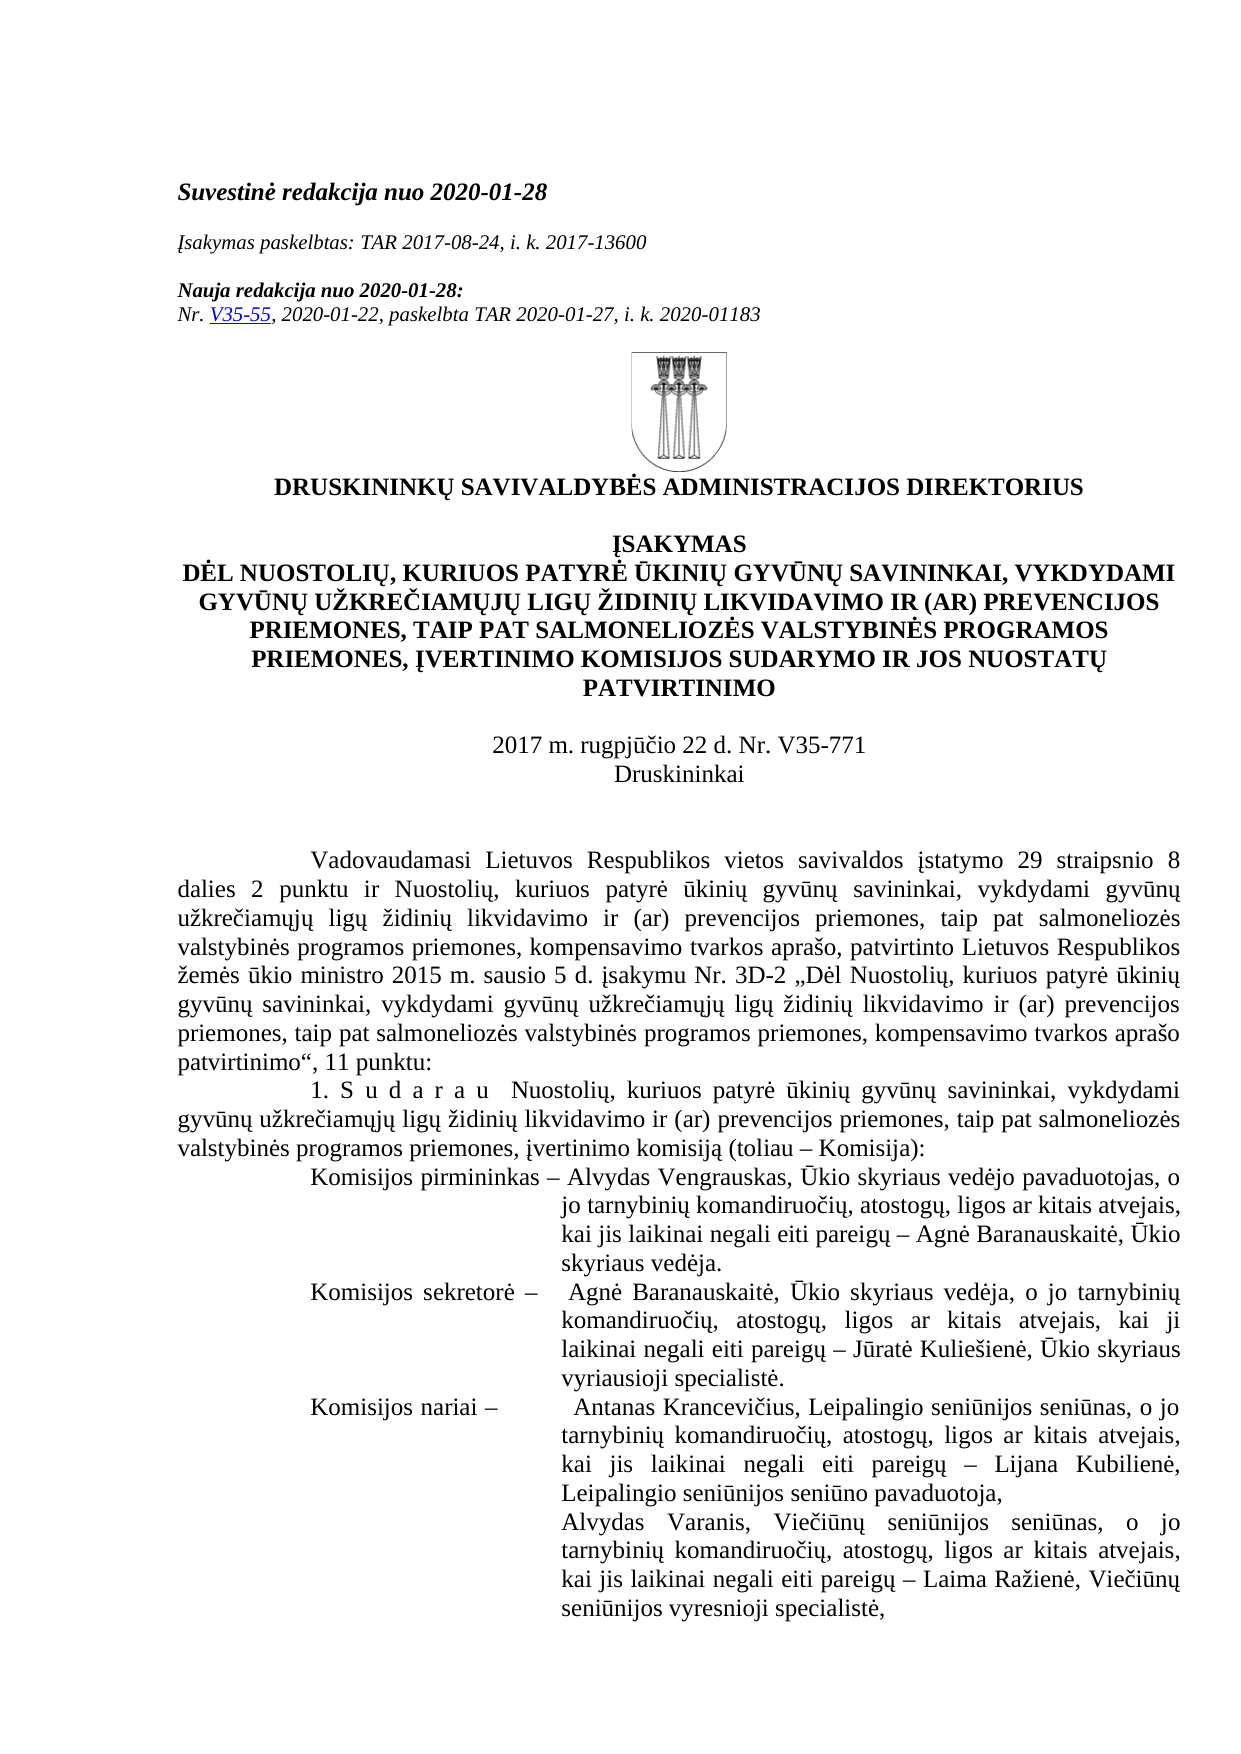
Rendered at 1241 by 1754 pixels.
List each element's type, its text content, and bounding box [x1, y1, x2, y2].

text 2017 m. rugpjūčio 22 d. Nr. V35-771 [177, 730, 1181, 759]
text DĖL NUOSTOLIŲ, KURIUOS PATYRĖ ŪKINIŲ GYVŪNŲ SAVININKAI, VYKDYDAMI GYVŪNŲ UŽKREČIAMŲJŲ LIGŲ ŽIDINIŲ LIKVIDAVIMO IR (AR) PREVENCIJOS PRIEMONES, TAIP PAT SALMONELIOZĖS VALSTYBINĖS PROGRAMOS PRIEMONES, ĮVERTINIMO KOMISIJOS SUDARYMO IR JOS NUOSTATŲ PATVIRTINIMO [177, 558, 1181, 702]
text Komisijos pirmininkas – Alvydas Vengrauskas, Ūkio skyriaus vedėjo pavaduotojas, o jo tarnybinių komandiruočių, atostogų, ligos ar kitais atvejais, kai jis laikinai negali eiti pareigų – Agnė Baranauskaitė, Ūkio skyriaus vedėja. [310, 1162, 1181, 1277]
text Suvestinė redakcija nuo 2020-01-28 [177, 177, 1181, 206]
text Nr. V35-55, 2020-01-22, paskelbta TAR 2020-01-27, i. k. 2020-01183 [177, 302, 1181, 326]
text ĮSAKYMAS [177, 529, 1181, 558]
text Druskininkai [177, 759, 1181, 788]
text Nauja redakcija nuo 2020-01-28: [177, 278, 1181, 302]
text Vadovaudamasi Lietuvos Respublikos vietos savivaldos įstatymo 29 straipsnio 8 dalies 2 punktu ir Nuostolių, kuriuos patyrė ūkinių gyvūnų savininkai, vykdydami gyvūnų užkrečiamųjų ligų židinių likvidavimo ir (ar) prevencijos priemones, taip pat salmoneliozės valstybinės programos priemones, kompensavimo tvarkos aprašo, patvirtinto Lietuvos Respublikos žemės ūkio ministro 2015 m. sausio 5 d. įsakymu Nr. 3D-2 „Dėl Nuostolių, kuriuos patyrė ūkinių gyvūnų savininkai, vykdydami gyvūnų užkrečiamųjų ligų židinių likvidavimo ir (ar) prevencijos priemones, taip pat salmoneliozės valstybinės programos priemones, kompensavimo tvarkos aprašo patvirtinimo“, 11 punktu: [177, 845, 1181, 1075]
text Komisijos sekretorė – Agnė Baranauskaitė, Ūkio skyriaus vedėja, o jo tarnybinių komandiruočių, atostogų, ligos ar kitais atvejais, kai ji laikinai negali eiti pareigų – Jūratė Kuliešienė, Ūkio skyriaus vyriausioji specialistė. [310, 1277, 1181, 1392]
text DRUSKININKŲ SAVIVALDYBĖS ADMINISTRACIJOS DIREKTORIUS [177, 472, 1181, 500]
text Alvydas Varanis, Viečiūnų seniūnijos seniūnas, o jo tarnybinių komandiruočių, atostogų, ligos ar kitais atvejais, kai jis laikinai negali eiti pareigų – Laima Ražienė, Viečiūnų seniūnijos vyresnioji specialistė, [561, 1507, 1181, 1622]
text 1. S u d a r a u Nuostolių, kuriuos patyrė ūkinių gyvūnų savininkai, vykdydami gyvūnų užkrečiamųjų ligų židinių likvidavimo ir (ar) prevencijos priemones, taip pat salmoneliozės valstybinės programos priemones, įvertinimo komisiją (toliau – Komisija): [177, 1075, 1181, 1162]
text Komisijos nariai – Antanas Krancevičius, Leipalingio seniūnijos seniūnas, o jo tarnybinių komandiruočių, atostogų, ligos ar kitais atvejais, kai jis laikinai negali eiti pareigų – Lijana Kubilienė, Leipalingio seniūnijos seniūno pavaduotoja, [310, 1392, 1181, 1507]
text Įsakymas paskelbtas: TAR 2017-08-24, i. k. 2017-13600 [177, 230, 1181, 254]
